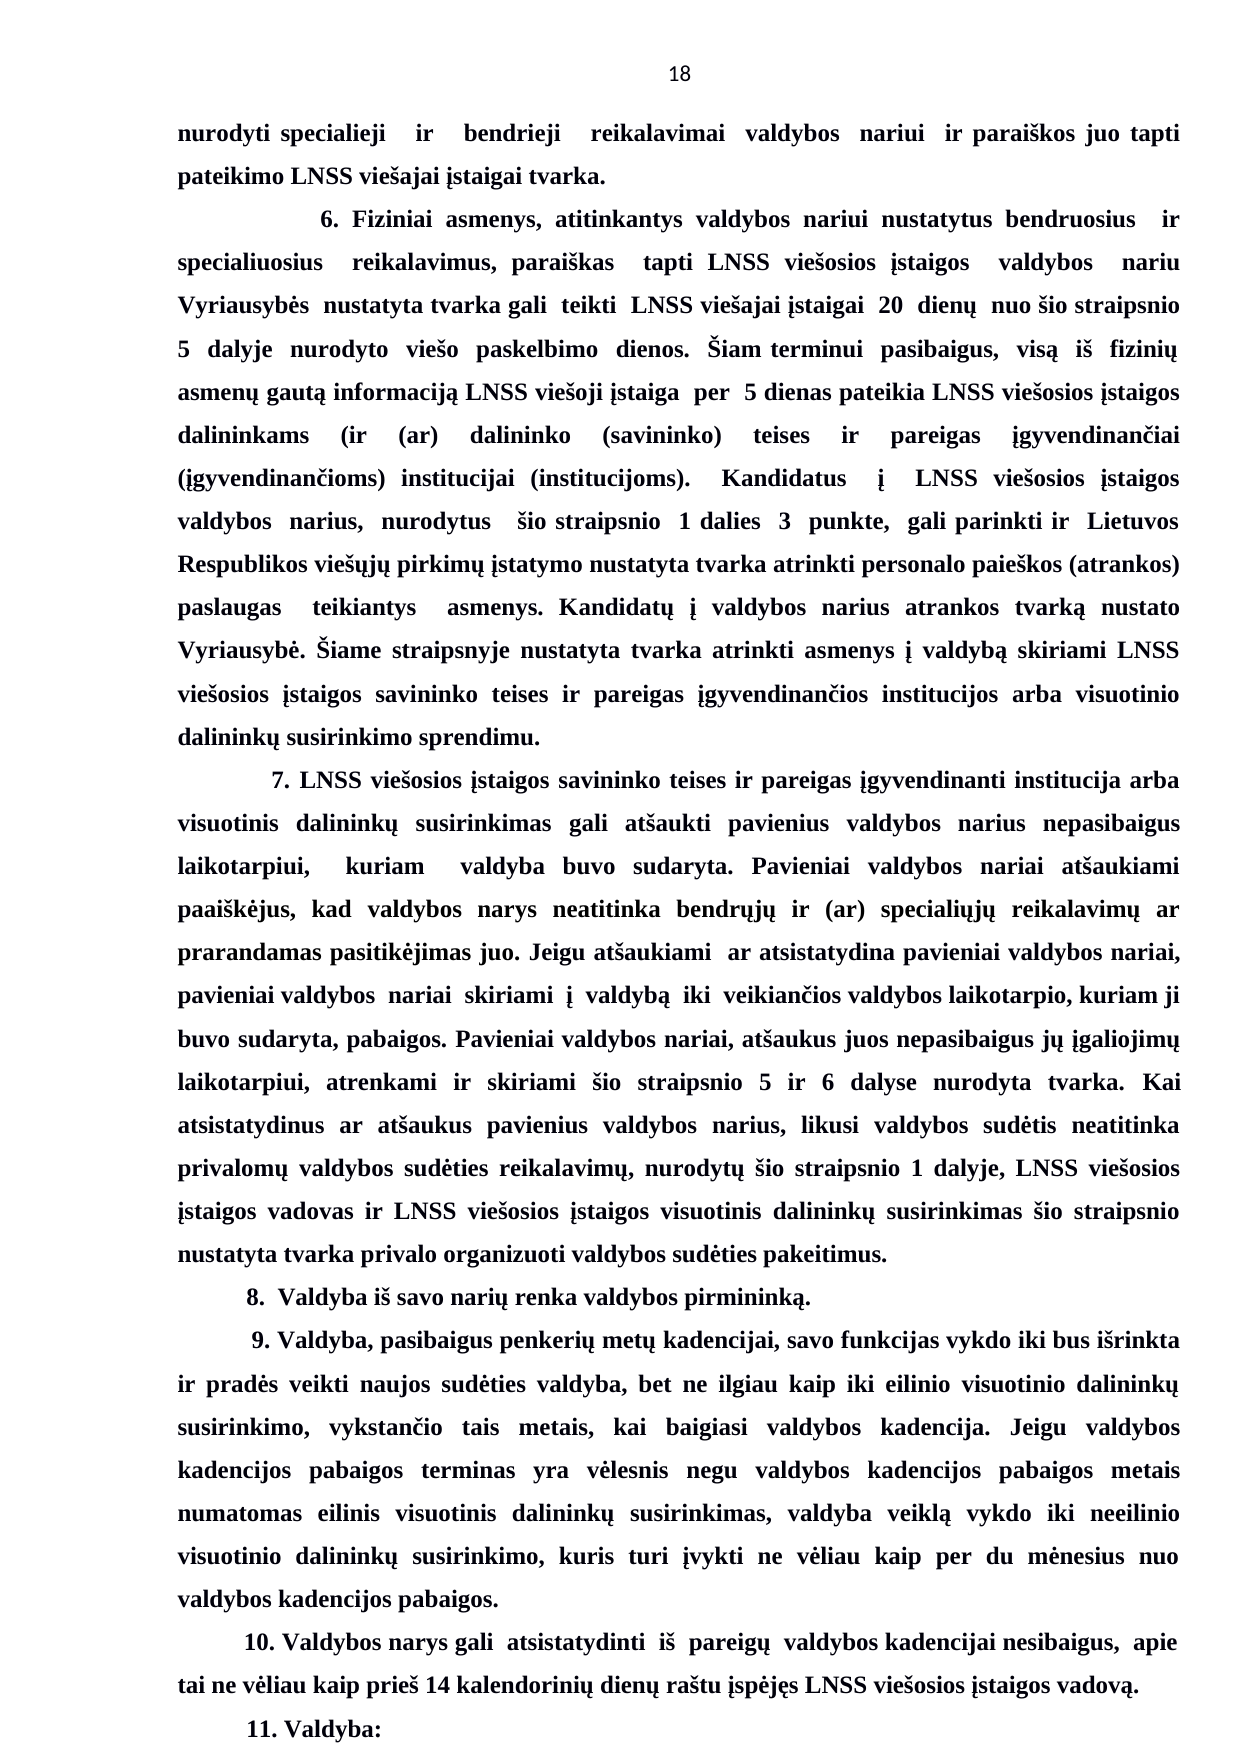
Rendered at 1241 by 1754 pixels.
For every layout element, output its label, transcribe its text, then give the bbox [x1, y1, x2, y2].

text 11. Valdyba: [177, 1714, 1181, 1742]
text 7. LNSS viešosios įstaigos savininko teises ir pareigas įgyvendinanti institucija arba visuotinis dalininkų susirinkimas gali atšaukti pavienius valdybos narius nepasibaigus laikotarpiui, kuriam valdyba buvo sudaryta. Pavieniai valdybos nariai atšaukiami paaiškėjus, kad valdybos narys neatitinka bendrųjų ir (ar) specialiųjų reikalavimų ar prarandamas pasitikėjimas juo. Jeigu atšaukiami ar atsistatydina pavieniai valdybos nariai, pavieniai valdybos nariai skiriami į valdybą iki veikiančios valdybos laikotarpio, kuriam ji buvo sudaryta, pabaigos. Pavieniai valdybos nariai, atšaukus juos nepasibaigus jų įgaliojimų laikotarpiui, atrenkami ir skiriami šio straipsnio 5 ir 6 dalyse nurodyta tvarka. Kai atsistatydinus ar atšaukus pavienius valdybos narius, likusi valdybos sudėtis neatitinka privalomų valdybos sudėties reikalavimų, nurodytų šio straipsnio 1 dalyje, LNSS viešosios įstaigos vadovas ir LNSS viešosios įstaigos visuotinis dalininkų susirinkimas šio straipsnio nustatyta tvarka privalo organizuoti valdybos sudėties pakeitimus. [177, 765, 1181, 1268]
text 8. Valdyba iš savo narių renka valdybos pirmininką. [177, 1282, 1181, 1311]
text 10. Valdybos narys gali atsistatydinti iš pareigų valdybos kadencijai nesibaigus, apie tai ne vėliau kaip prieš 14 kalendorinių dienų raštu įspėjęs LNSS viešosios įstaigos vadovą. [177, 1627, 1181, 1699]
text nurodyti specialieji ir bendrieji reikalavimai valdybos nariui ir paraiškos juo tapti pateikimo LNSS viešajai įstaigai tvarka. [177, 118, 1181, 190]
text 9. Valdyba, pasibaigus penkerių metų kadencijai, savo funkcijas vykdo iki bus išrinkta ir pradės veikti naujos sudėties valdyba, bet ne ilgiau kaip iki eilinio visuotinio dalininkų susirinkimo, vykstančio tais metais, kai baigiasi valdybos kadencija. Jeigu valdybos kadencijos pabaigos terminas yra vėlesnis negu valdybos kadencijos pabaigos metais numatomas eilinis visuotinis dalininkų susirinkimas, valdyba veiklą vykdo iki neeilinio visuotinio dalininkų susirinkimo, kuris turi įvykti ne vėliau kaip per du mėnesius nuo valdybos kadencijos pabaigos. [177, 1326, 1181, 1613]
text 6. Fiziniai asmenys, atitinkantys valdybos nariui nustatytus bendruosius ir specialiuosius reikalavimus, paraiškas tapti LNSS viešosios įstaigos valdybos nariu Vyriausybės nustatyta tvarka gali teikti LNSS viešajai įstaigai 20 dienų nuo šio straipsnio 5 dalyje nurodyto viešo paskelbimo dienos. Šiam terminui pasibaigus, visą iš fizinių asmenų gautą informaciją LNSS viešoji įstaiga per 5 dienas pateikia LNSS viešosios įstaigos dalininkams (ir (ar) dalininko (savininko) teises ir pareigas įgyvendinančiai (įgyvendinančioms) institucijai (institucijoms). Kandidatus į LNSS viešosios įstaigos valdybos narius, nurodytus šio straipsnio 1 dalies 3 punkte, gali parinkti ir Lietuvos Respublikos viešųjų pirkimų įstatymo nustatyta tvarka atrinkti personalo paieškos (atrankos) paslaugas teikiantys asmenys. Kandidatų į valdybos narius atrankos tvarką nustato Vyriausybė. Šiame straipsnyje nustatyta tvarka atrinkti asmenys į valdybą skiriami LNSS viešosios įstaigos savininko teises ir pareigas įgyvendinančios institucijos arba visuotinio dalininkų susirinkimo sprendimu. [177, 204, 1181, 751]
